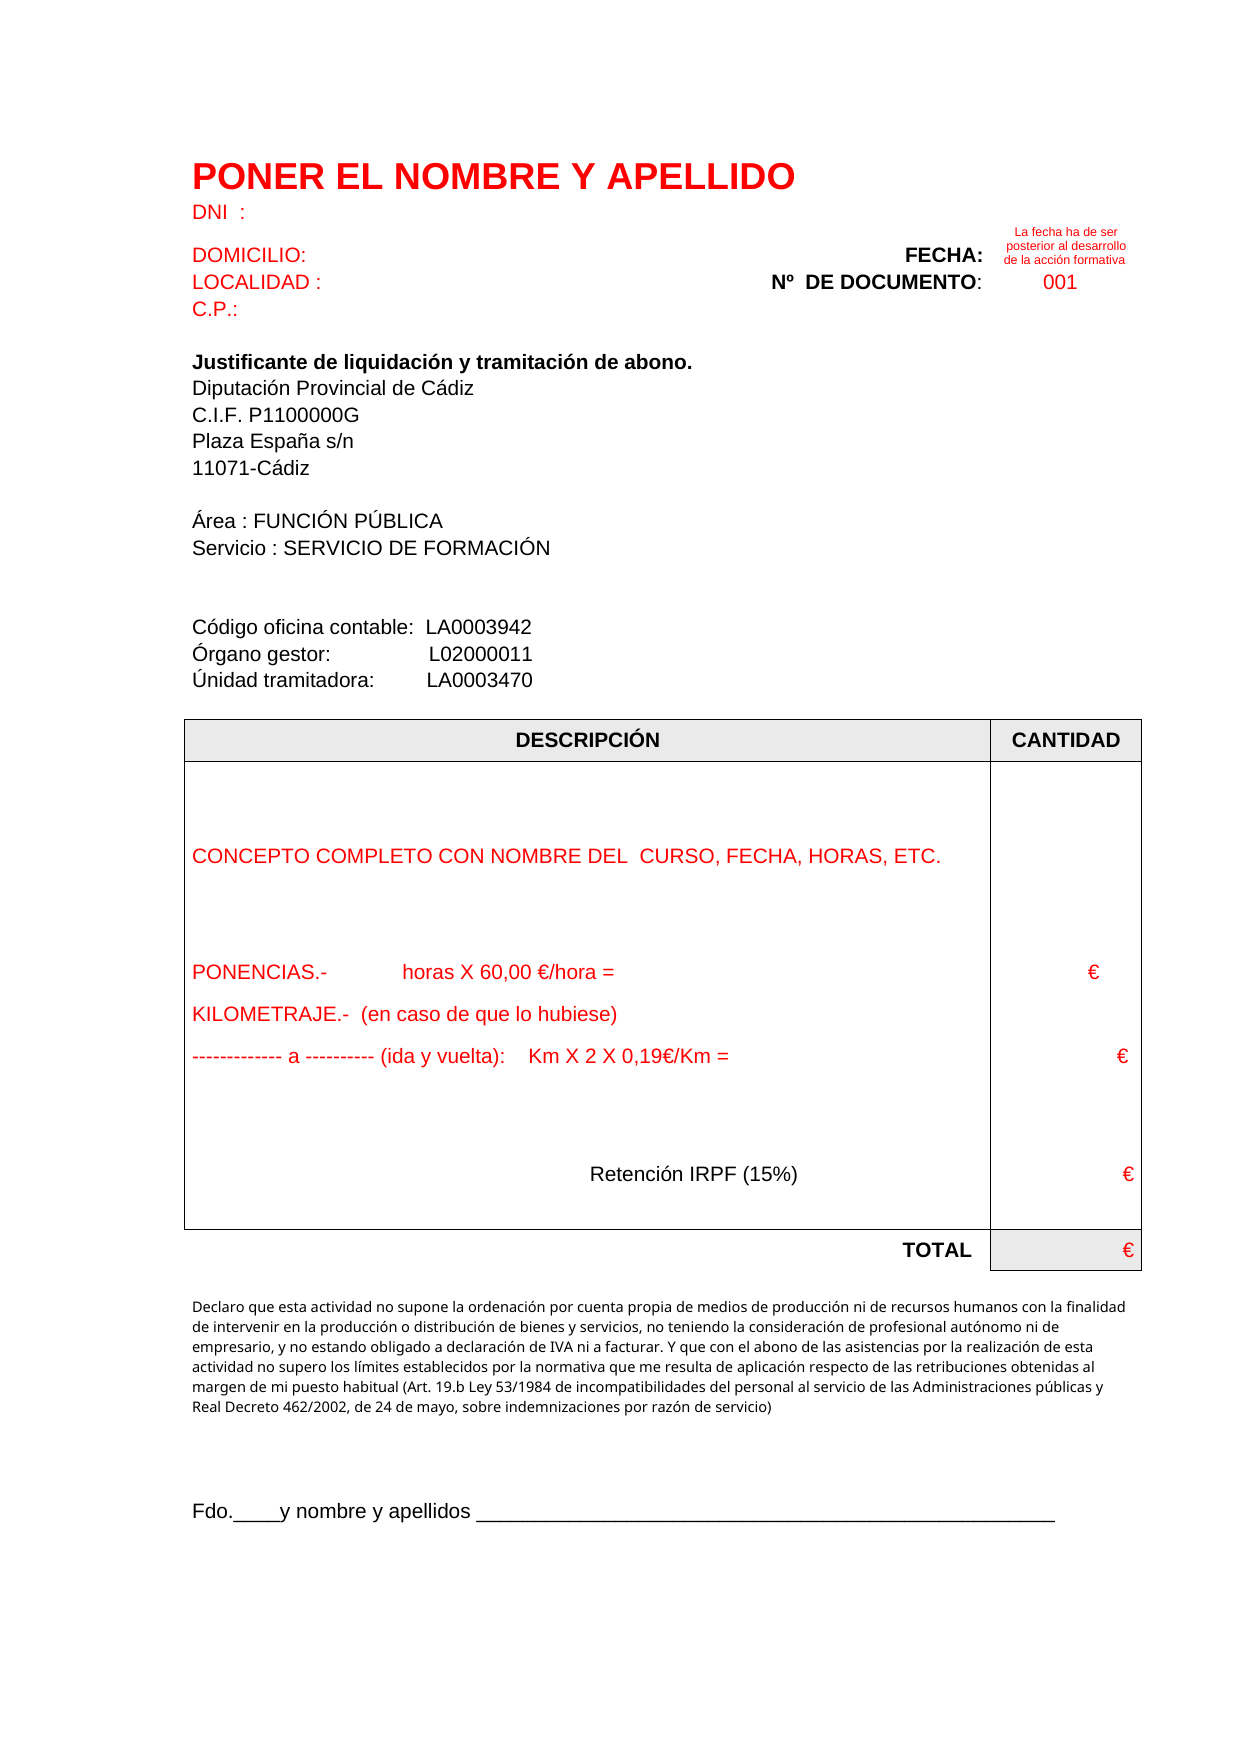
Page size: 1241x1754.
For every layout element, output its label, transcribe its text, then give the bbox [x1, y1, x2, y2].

table_cell DOMICILIO: [185, 224, 717, 267]
table_cell [185, 1230, 717, 1270]
table_cell Órgano gestor: L02000011 [185, 639, 717, 666]
table_cell KILOMETRAJE.- (en caso de que lo hubiese) [185, 993, 990, 1034]
table_cell ------------- a ---------- (ida y vuelta): Km X 2 X 0,19€/Km = [185, 1035, 990, 1076]
table_cell [991, 1187, 1141, 1228]
table_cell [991, 198, 1141, 224]
table_cell [718, 347, 991, 373]
table_cell DNI : [185, 198, 717, 224]
table_cell CANTIDAD [991, 720, 1141, 761]
table_cell [185, 692, 717, 719]
table_cell [185, 1118, 717, 1160]
table_cell [185, 1443, 717, 1469]
table_header PONER EL NOMBRE Y APELLIDO [185, 148, 991, 198]
table_cell Retención IRPF (15%) [185, 1160, 990, 1187]
table_cell LOCALIDAD : [185, 267, 717, 294]
table_cell [991, 320, 1141, 347]
table_cell [718, 506, 991, 533]
table_cell [185, 1187, 990, 1228]
table_cell [718, 560, 991, 586]
table_cell [991, 560, 1141, 586]
table_cell [718, 400, 991, 427]
table_cell [185, 1416, 717, 1443]
table_cell [991, 400, 1141, 427]
table_cell [991, 506, 1141, 533]
table_cell [991, 803, 1141, 909]
table_cell € [991, 1035, 1141, 1076]
table_cell PONENCIAS.- horas X 60,00 €/hora = [185, 951, 717, 993]
table_cell [991, 666, 1141, 692]
table_cell [185, 762, 990, 803]
table_cell C.P.: [185, 294, 717, 320]
table_cell [991, 480, 1141, 506]
table_cell TOTAL [718, 1230, 990, 1270]
table_cell [991, 374, 1141, 400]
table_cell [185, 560, 717, 586]
table_cell [991, 427, 1141, 453]
table_cell Nº DE DOCUMENTO: [718, 267, 991, 294]
table_cell [991, 692, 1141, 719]
table_cell Servicio : SERVICIO DE FORMACIÓN [185, 533, 717, 559]
table_cell [718, 613, 991, 639]
table_cell [991, 1118, 1141, 1160]
table_cell [718, 1416, 991, 1443]
table_cell [991, 453, 1141, 480]
table_cell Diputación Provincial de Cádiz [185, 374, 717, 400]
table_cell € [991, 1160, 1141, 1187]
table_cell [718, 586, 991, 613]
table_cell Plaza España s/n [185, 427, 717, 453]
table_cell [185, 1270, 717, 1297]
table_cell C.I.F. P1100000G [185, 400, 717, 427]
table_cell € [991, 951, 1141, 993]
table_cell [718, 374, 991, 400]
table_cell [991, 909, 1141, 951]
table_cell [991, 533, 1141, 559]
table_cell Fdo.____y nombre y apellidos __________________________________________________ [185, 1496, 1141, 1523]
table_cell [718, 1270, 991, 1297]
table_cell [718, 692, 991, 719]
table_cell € [991, 1230, 1141, 1270]
table_cell [991, 1076, 1141, 1118]
table_cell [991, 639, 1141, 666]
table_cell [185, 586, 717, 613]
table_cell [718, 294, 991, 320]
table_cell Únidad tramitadora: LA0003470 [185, 666, 717, 692]
table_cell [991, 993, 1141, 1034]
table_cell CONCEPTO COMPLETO CON NOMBRE DEL CURSO, FECHA, HORAS, ETC. [185, 803, 990, 909]
table_cell [718, 427, 991, 453]
table_header [991, 148, 1141, 198]
table_cell [718, 1443, 991, 1469]
table_cell [991, 1271, 1141, 1297]
table_cell FECHA: [718, 224, 991, 267]
table_cell Código oficina contable: LA0003942 [185, 613, 717, 639]
table_cell [718, 533, 991, 559]
table_cell [718, 639, 991, 666]
table_cell 11071-Cádiz [185, 453, 717, 480]
table_cell [718, 480, 991, 506]
table_cell [991, 586, 1141, 613]
table_cell [991, 294, 1141, 320]
table_cell DESCRIPCIÓN [185, 720, 990, 761]
table_cell [991, 762, 1141, 803]
table_cell [185, 1470, 717, 1496]
table_cell [185, 1076, 990, 1118]
table_cell 001 [991, 267, 1141, 294]
table_cell [991, 347, 1141, 373]
table_cell Área : FUNCIÓN PÚBLICA [185, 506, 717, 533]
table_cell [718, 951, 990, 993]
table_cell [185, 320, 717, 347]
table_cell [718, 1118, 990, 1160]
table_cell [718, 198, 991, 224]
table_cell [991, 613, 1141, 639]
table_cell [718, 1470, 991, 1496]
table_cell [718, 453, 991, 480]
table_cell [991, 1443, 1141, 1469]
table_cell [718, 666, 991, 692]
table_cell Declaro que esta actividad no supone la ordenación por cuenta propia de medios de producción ni de recursos humanos con la finalidad de intervenir en la producción o distribución de bienes y servicios, no teniendo la consideración de profesional autónomo ni de empresario, y no estando obligado a declaración de IVA ni a facturar. Y que con el abono de las asistencias por la realización de esta actividad no supero los límites establecidos por la normativa que me resulta de aplicación respecto de las retribuciones obtenidas al margen de mi puesto habitual (Art. 19.b Ley 53/1984 de incompatibilidades del personal al servicio de las Administraciones públicas y Real Decreto 462/2002, de 24 de mayo, sobre indemnizaciones por razón de servicio) [185, 1297, 1141, 1416]
table_cell Justificante de liquidación y tramitación de abono. [185, 347, 717, 373]
table_cell [185, 909, 990, 951]
table_cell [718, 320, 991, 347]
table_cell [185, 480, 717, 506]
table_cell [991, 1416, 1141, 1443]
table_cell [991, 1470, 1141, 1496]
table_cell La fecha ha de ser posterior al desarrollo de la acción formativa [991, 224, 1141, 267]
